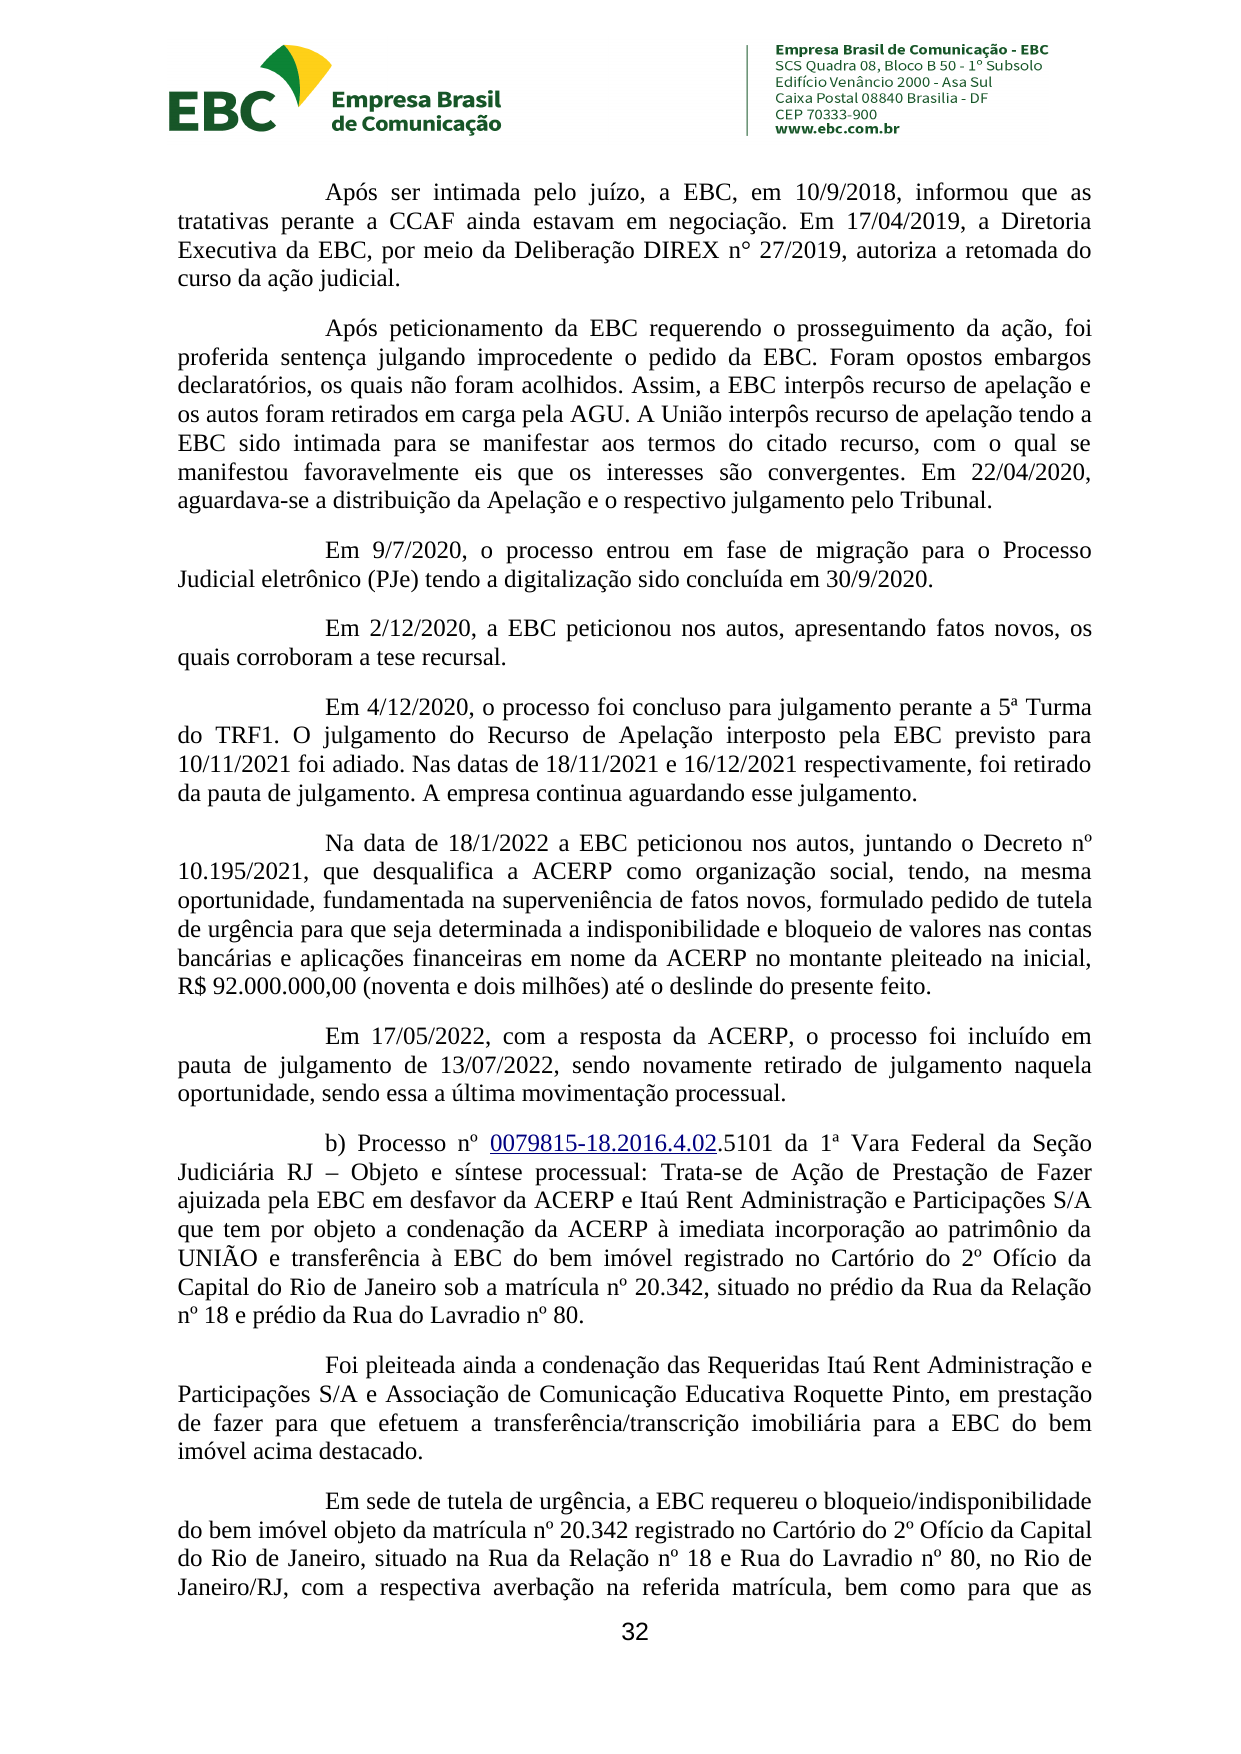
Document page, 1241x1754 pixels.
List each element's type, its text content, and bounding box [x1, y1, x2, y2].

text Foi pleiteada ainda a condenação das Requeridas Itaú Rent Administração e Participações S/A e Associação de Comunicação Educativa Roquette Pinto, em prestação de fazer para que efetuem a transferência/transcrição imobiliária para a EBC do bem imóvel acima destacado. [177, 1350, 1093, 1465]
text Na data de 18/1/2022 a EBC peticionou nos autos, juntando o Decreto nº 10.195/2021, que desqualifica a ACERP como organização social, tendo, na mesma oportunidade, fundamentada na superveniência de fatos novos, formulado pedido de tutela de urgência para que seja determinada a indisponibilidade e bloqueio de valores nas contas bancárias e aplicações financeiras em nome da ACERP no montante pleiteado na inicial, R$ 92.000.000,00 (noventa e dois milhões) até o deslinde do presente feito. [177, 828, 1093, 1000]
text Após peticionamento da EBC requerendo o prosseguimento da ação, foi proferida sentença julgando improcedente o pedido da EBC. Foram opostos embargos declaratórios, os quais não foram acolhidos. Assim, a EBC interpôs recurso de apelação e os autos foram retirados em carga pela AGU. A União interpôs recurso de apelação tendo a EBC sido intimada para se manifestar aos termos do citado recurso, com o qual se manifestou favoravelmente eis que os interesses são convergentes. Em 22/04/2020, aguardava-se a distribuição da Apelação e o respectivo julgamento pelo Tribunal. [177, 313, 1093, 514]
text Em sede de tutela de urgência, a EBC requereu o bloqueio/indisponibilidade do bem imóvel objeto da matrícula nº 20.342 registrado no Cartório do 2º Ofício da Capital do Rio de Janeiro, situado na Rua da Relação nº 18 e Rua do Lavradio nº 80, no Rio de Janeiro/RJ, com a respectiva averbação na referida matrícula, bem como para que as [177, 1486, 1093, 1601]
text Em 9/7/2020, o processo entrou em fase de migração para o Processo Judicial eletrônico (PJe) tendo a digitalização sido concluída em 30/9/2020. [177, 535, 1093, 593]
text b) Processo nº 0079815-18.2016.4.02.5101 da 1ª Vara Federal da Seção Judiciária RJ – Objeto e síntese processual: Trata-se de Ação de Prestação de Fazer ajuizada pela EBC em desfavor da ACERP e Itaú Rent Administração e Participações S/A que tem por objeto a condenação da ACERP à imediata incorporação ao patrimônio da UNIÃO e transferência à EBC do bem imóvel registrado no Cartório do 2º Ofício da Capital do Rio de Janeiro sob a matrícula nº 20.342, situado no prédio da Rua da Relação nº 18 e prédio da Rua do Lavradio nº 80. [177, 1128, 1093, 1329]
text Em 4/12/2020, o processo foi concluso para julgamento perante a 5ª Turma do TRF1. O julgamento do Recurso de Apelação interposto pela EBC previsto para 10/11/2021 foi adiado. Nas datas de 18/11/2021 e 16/12/2021 respectivamente, foi retirado da pauta de julgamento. A empresa continua aguardando esse julgamento. [177, 692, 1093, 807]
text Após ser intimada pelo juízo, a EBC, em 10/9/2018, informou que as tratativas perante a CCAF ainda estavam em negociação. Em 17/04/2019, a Diretoria Executiva da EBC, por meio da Deliberação DIREX n° 27/2019, autoriza a retomada do curso da ação judicial. [177, 177, 1093, 292]
text Em 17/05/2022, com a resposta da ACERP, o processo foi incluído em pauta de julgamento de 13/07/2022, sendo novamente retirado de julgamento naquela oportunidade, sendo essa a última movimentação processual. [177, 1021, 1093, 1107]
text Em 2/12/2020, a EBC peticionou nos autos, apresentando fatos novos, os quais corroboram a tese recursal. [177, 613, 1093, 671]
